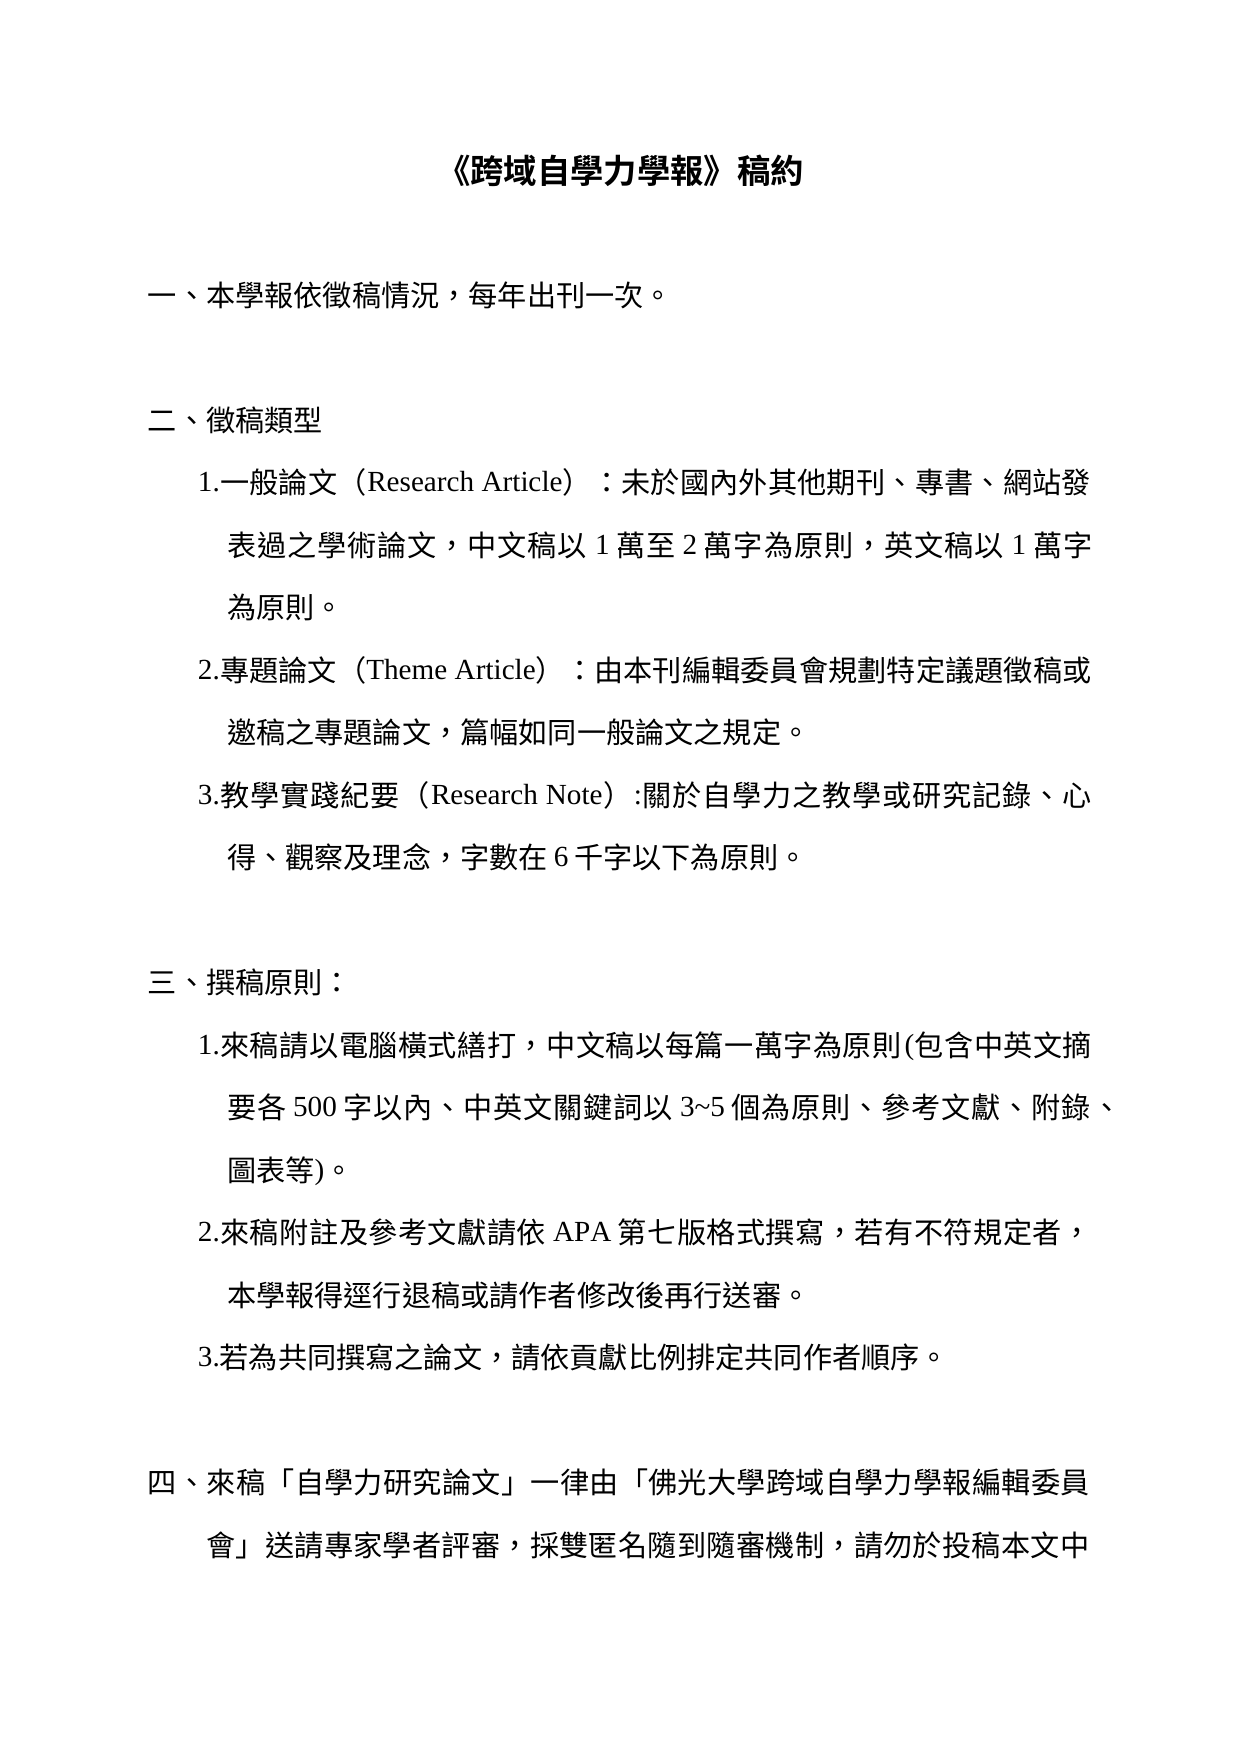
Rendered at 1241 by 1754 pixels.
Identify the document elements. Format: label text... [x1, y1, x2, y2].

text 四、來稿「自學力研究論文」一律由「佛光大學跨域自學力學報編輯委員會」送請專家學者評審，採雙匿名隨到隨審機制，請勿於投稿本文中 [148, 1439, 1092, 1564]
text 2.專題論文（Theme Article）：由本刊編輯委員會規劃特定議題徵稿或邀稿之專題論文，篇幅如同一般論文之規定。 [198, 627, 1092, 752]
text 三、撰稿原則： [148, 939, 1092, 1002]
text 《跨域自學力學報》稿約 [148, 127, 1092, 189]
text 二、徵稿類型 [148, 377, 1092, 439]
text 一、本學報依徵稿情況，每年出刊一次。 [148, 252, 1092, 314]
text 1.來稿請以電腦橫式繕打，中文稿以每篇一萬字為原則(包含中英文摘要各500字以內、中英文關鍵詞以3~5個為原則、參考文獻、附錄、圖表等)。 [198, 1002, 1092, 1189]
text 1.一般論文（Research Article）：未於國內外其他期刊、專書、網站發表過之學術論文，中文稿以1萬至2萬字為原則，英文稿以1萬字為原則。 [198, 439, 1092, 627]
text 2.來稿附註及參考文獻請依APA第七版格式撰寫，若有不符規定者，本學報得逕行退稿或請作者修改後再行送審。 [198, 1189, 1092, 1314]
text 3.若為共同撰寫之論文，請依貢獻比例排定共同作者順序。 [198, 1314, 1092, 1377]
text 3.教學實踐紀要（Research Note）:關於自學力之教學或研究記錄、心得、觀察及理念，字數在6千字以下為原則。 [198, 752, 1092, 877]
